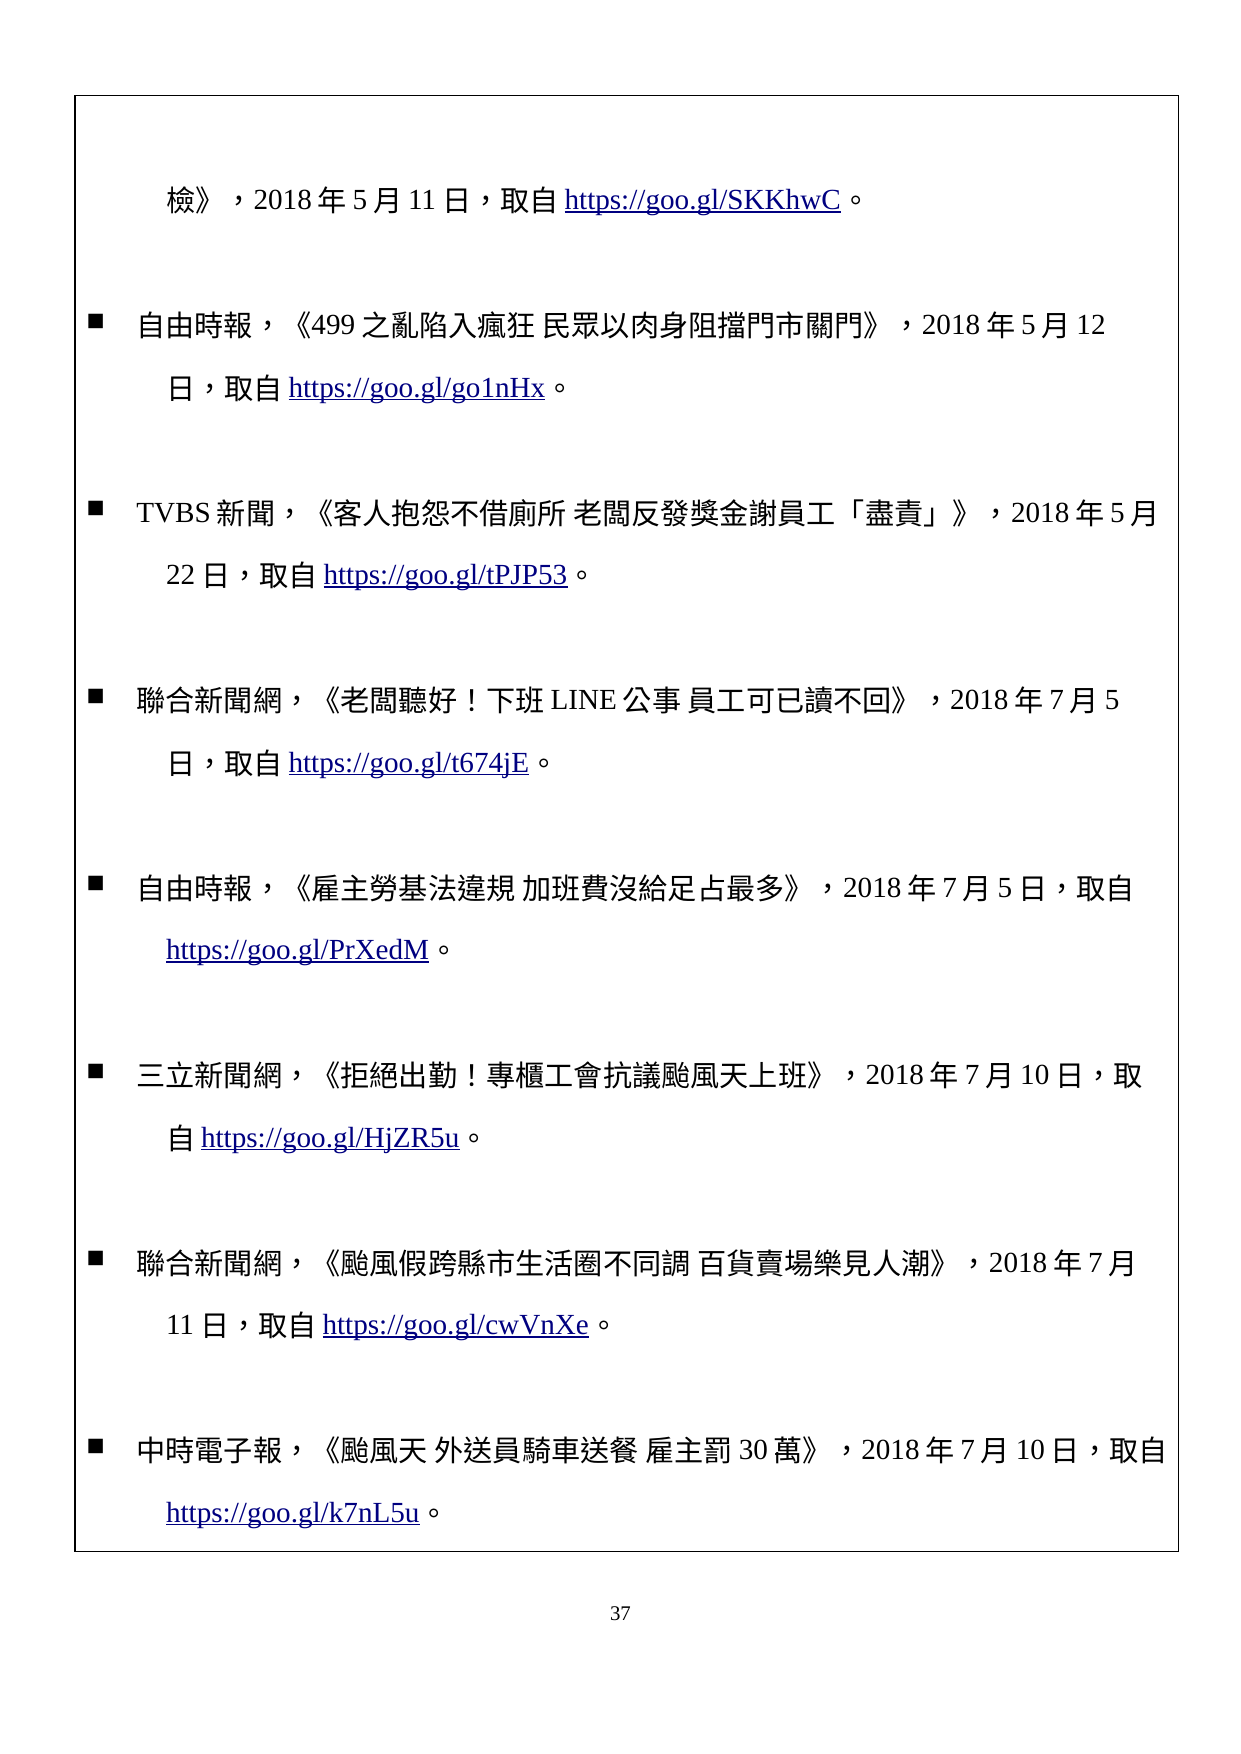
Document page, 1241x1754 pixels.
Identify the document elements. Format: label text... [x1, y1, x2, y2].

table_cell 華視新聞，《暑假打工陷阱多 近3成學生受害！》，2018年8月12日，取自https://www.youtube.com/watch?v=_uJ1bNUBz8s。 台視新聞，《暑期打工時薪104 享勞健保才合法》，2018年6月24日，取自https://www.youtube.com/watch?v=lGFNeqvP1ak。 華視新聞，《暑期打工旺季到 慎防”陷阱”避免吃虧》，2018年6月14日，取自https://www.youtube.com/watch?v=GPvh5dLqKyM。 東森新聞雲，《春節加班費怎麼算？國定假日出勤1小時就是雙倍薪！》，2018年1月29日，取自https://goo.gl/Si6oDU。 中時電子報，《手搖飲雇工讀生 不得亂砍班》，2018年2月23日，取自https://goo.gl/asDVZF。 中時電子報，《司機連續22天未休假肇事撞死2警 聯全通運遭重罰300萬》，2018年4月24日，取自https://goo.gl/iWnXzy。 聯合新聞網，《中華電信499之亂員工忙翻 勞動部發文要求全面抽查勞檢》，2018年5月11日，取自https://goo.gl/SKKhwC。 自由時報，《499之亂陷入瘋狂 民眾以肉身阻擋門市關門》，2018年5月12日，取自https://goo.gl/go1nHx。 TVBS新聞，《客人抱怨不借廁所 老闆反發獎金謝員工「盡責」》，2018年5月22日，取自https://goo.gl/tPJP53。 聯合新聞網，《老闆聽好！下班LINE公事 員工可已讀不回》，2018年7月5日，取自https://goo.gl/t674jE。 自由時報，《雇主勞基法違規 加班費沒給足占最多》，2018年7月5日，取自https://goo.gl/PrXedM。 三立新聞網，《拒絕出勤！專櫃工會抗議颱風天上班》，2018年7月10日，取自https://goo.gl/HjZR5u。 聯合新聞網，《颱風假跨縣市生活圈不同調 百貨賣場樂見人潮》，2018年7月11日，取自https://goo.gl/cwVnXe。 中時電子報，《颱風天 外送員騎車送餐 雇主罰30萬》，2018年7月10日，取自https://goo.gl/k7nL5u。 公視新聞，《部分職業是否適用責任制 勞動部討論》，2017年4月25日，取自https://goo.gl/jEDM9d。 華視新聞網，《花錢的是大爺？奧客行徑犯眾怒》，2017年9月8日，取自https://goo.gl/ez1RM7。 華視新聞雜誌，《過勞之島 看見血汗台灣》，2017年11月26日，取自https://goo.gl/BEouyC。 TVBS新聞，《工時過長！易引發「過勞」健康受影響》，2018年1月24日，取自https://goo.gl/Tgdrp1。 公視新聞，《竹科LED廠「富圓采」積欠92員工八百萬薪資》，2018年3月22日，取自https://goo.gl/3Dz37G。 TVBS新聞，《台工時全球第六長 勞基法修改能助改善？》，2018年3月22日，取自https://goo.gl/4KebV6。 東森新聞，《「因公受傷」原因百百款？職災理賠有保障》，2018年3月22日，取自https://goo.gl/4Keb6。 TVBS新聞，《港點欠薪2個月 員工難過母親節快斷炊》，2018年5月12日，取自https://goo.gl/QFNVob。 三立新聞，《【新聞深一度】台灣勞工命苦連美國都知道 工程師超時過勞老婆自嘲〝偽單親.守活寡〞》，2018年5月26日，取自https://goo.gl/VoLRS1。 三立新聞網，《不只防搶更要防奧客！店員遇窘況這樣做》，2018年7月9日，取自https://goo.gl/oGPUJN。 [76, 96, 1178, 1551]
